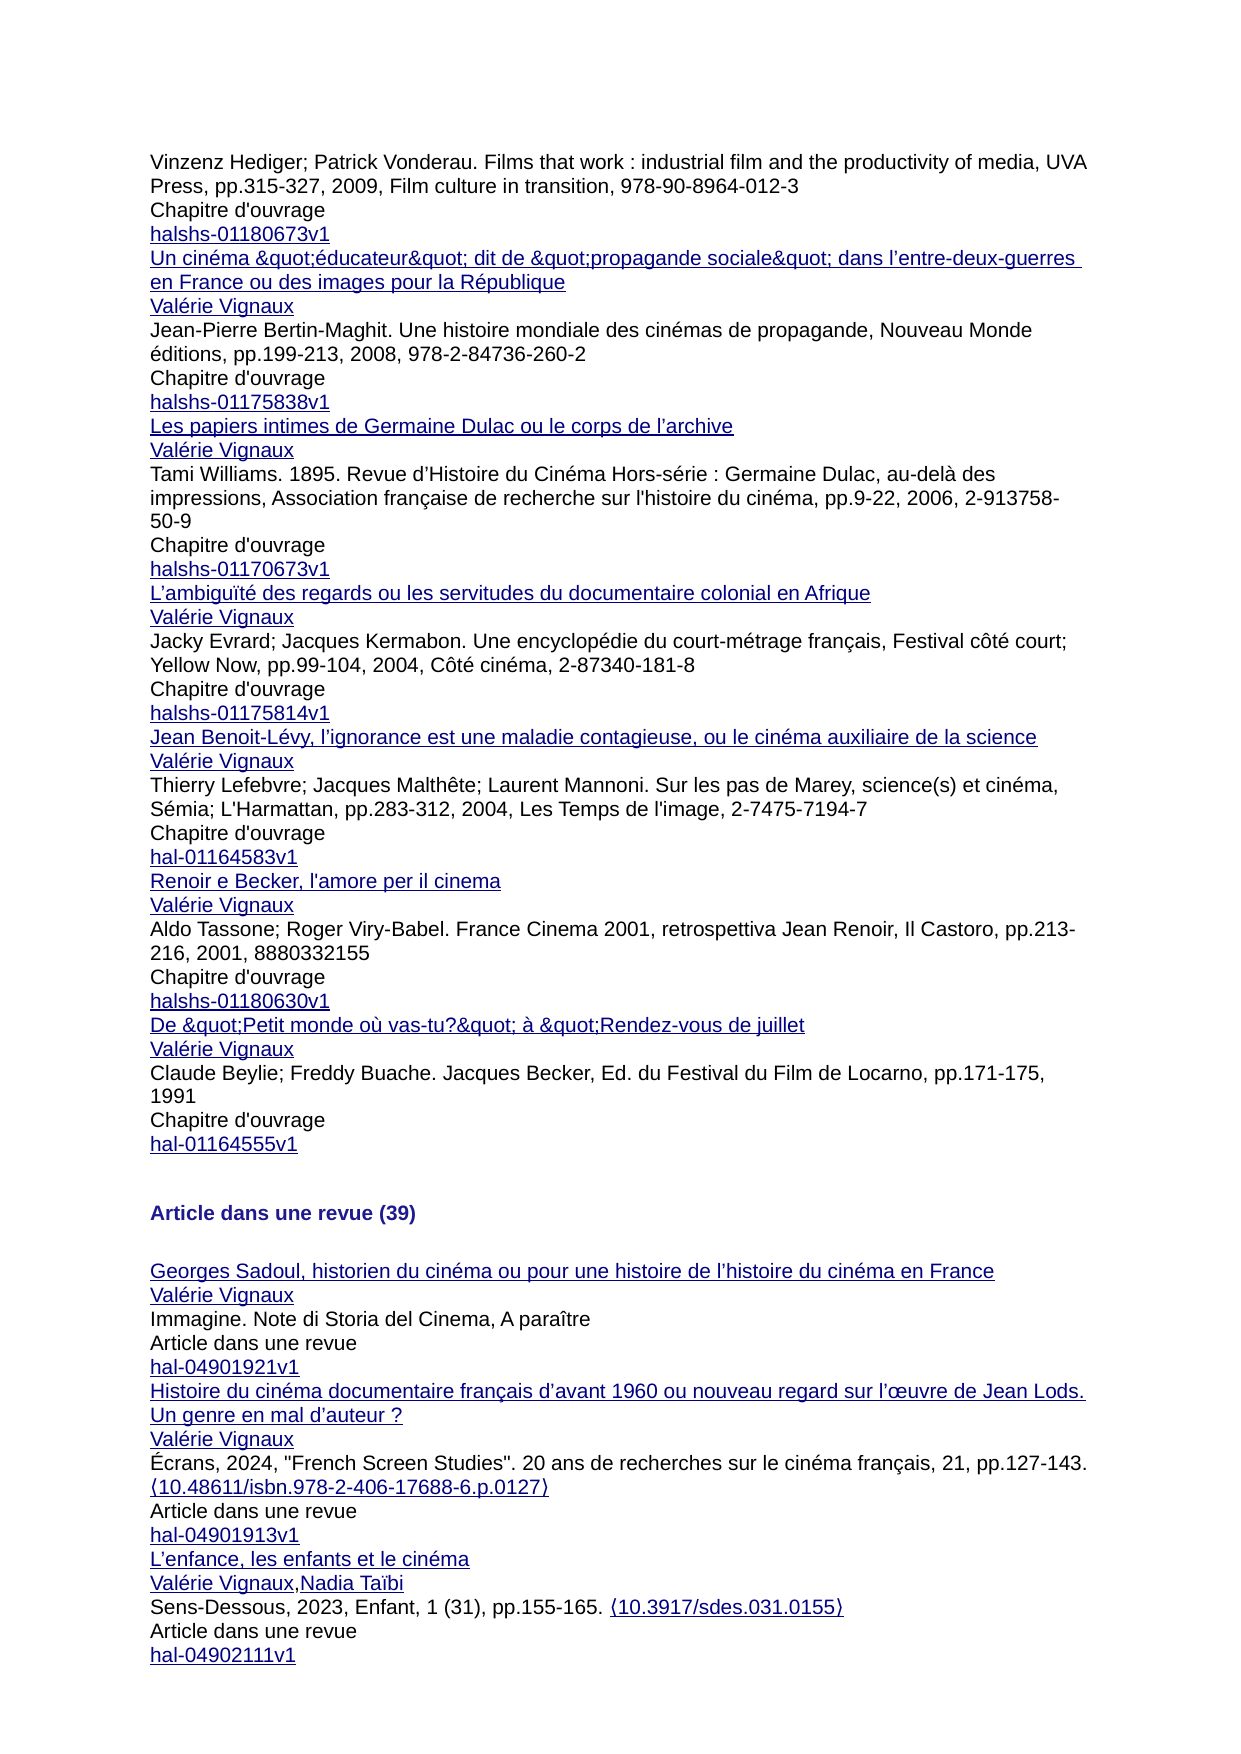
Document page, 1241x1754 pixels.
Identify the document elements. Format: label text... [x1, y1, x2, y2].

table_cell L’ambiguïté des regards ou les servitudes du documentaire colonial en Afrique Valérie Vignaux Jacky Evrard; Jacques Kermabon. Une encyclopédie du court-métrage français, Festival côté court; Yellow Now, pp.99-104, 2004, Côté cinéma, 2-87340-181-8 Chapitre d'ouvrage halshs-01175814v1 [150, 581, 1090, 725]
table_cell Histoire du cinéma documentaire français d’avant 1960 ou nouveau regard sur l’œuvre de Jean Lods. Un genre en mal d’auteur ? Valérie Vignaux Écrans, 2024, "French Screen Studies". 20 ans de recherches sur le cinéma français, 21, pp.127-143. ⟨10.48611/isbn.978-2-406-17688-6.p.0127⟩ Article dans une revue hal-04901913v1 [150, 1379, 1090, 1547]
table_cell L’enfance, les enfants et le cinéma Valérie Vignaux,Nadia Taïbi Sens-Dessous, 2023, Enfant, 1 (31), pp.155-165. ⟨10.3917/sdes.031.0155⟩ Article dans une revue hal-04902111v1 [150, 1547, 1090, 1667]
subtitle Article dans une revue (39) [150, 1201, 1090, 1225]
table_cell Jean Benoit-Lévy, l’ignorance est une maladie contagieuse, ou le cinéma auxiliaire de la science Valérie Vignaux Thierry Lefebvre; Jacques Malthête; Laurent Mannoni. Sur les pas de Marey, science(s) et cinéma, Sémia; L'Harmattan, pp.283-312, 2004, Les Temps de l'image, 2-7475-7194-7 Chapitre d'ouvrage hal-01164583v1 [150, 725, 1090, 869]
table_header Georges Sadoul, historien du cinéma ou pour une histoire de l’histoire du cinéma en France Valérie Vignaux Immagine. Note di Storia del Cinema, A paraître Article dans une revue hal-04901921v1 [150, 1259, 1090, 1379]
table_cell Renoir e Becker, l'amore per il cinema Valérie Vignaux Aldo Tassone; Roger Viry-Babel. France Cinema 2001, retrospettiva Jean Renoir, Il Castoro, pp.213-216, 2001, 8880332155 Chapitre d'ouvrage halshs-01180630v1 [150, 869, 1090, 1012]
table_cell De &quot;Petit monde où vas-tu?&quot; à &quot;Rendez-vous de juillet Valérie Vignaux Claude Beylie; Freddy Buache. Jacques Becker, Ed. du Festival du Film de Locarno, pp.171-175, 1991 Chapitre d'ouvrage hal-01164555v1 [150, 1013, 1090, 1156]
table_cell Les papiers intimes de Germaine Dulac ou le corps de l’archive Valérie Vignaux Tami Williams. 1895. Revue d’Histoire du Cinéma Hors-série : Germaine Dulac, au-delà des impressions, Association française de recherche sur l'histoire du cinéma, pp.9-22, 2006, 2-913758-50-9 Chapitre d'ouvrage halshs-01170673v1 [150, 414, 1090, 581]
table_cell Un cinéma &quot;éducateur&quot; dit de &quot;propagande sociale&quot; dans l’entre-deux-guerres en France ou des images pour la République Valérie Vignaux Jean-Pierre Bertin-Maghit. Une histoire mondiale des cinémas de propagande, Nouveau Monde éditions, pp.199-213, 2008, 978-2-84736-260-2 Chapitre d'ouvrage halshs-01175838v1 [150, 246, 1090, 413]
table_cell Vinzenz Hediger; Patrick Vonderau. Films that work : industrial film and the productivity of media, UVA Press, pp.315-327, 2009, Film culture in transition, 978-90-8964-012-3 Chapitre d'ouvrage halshs-01180673v1 [150, 150, 1090, 246]
